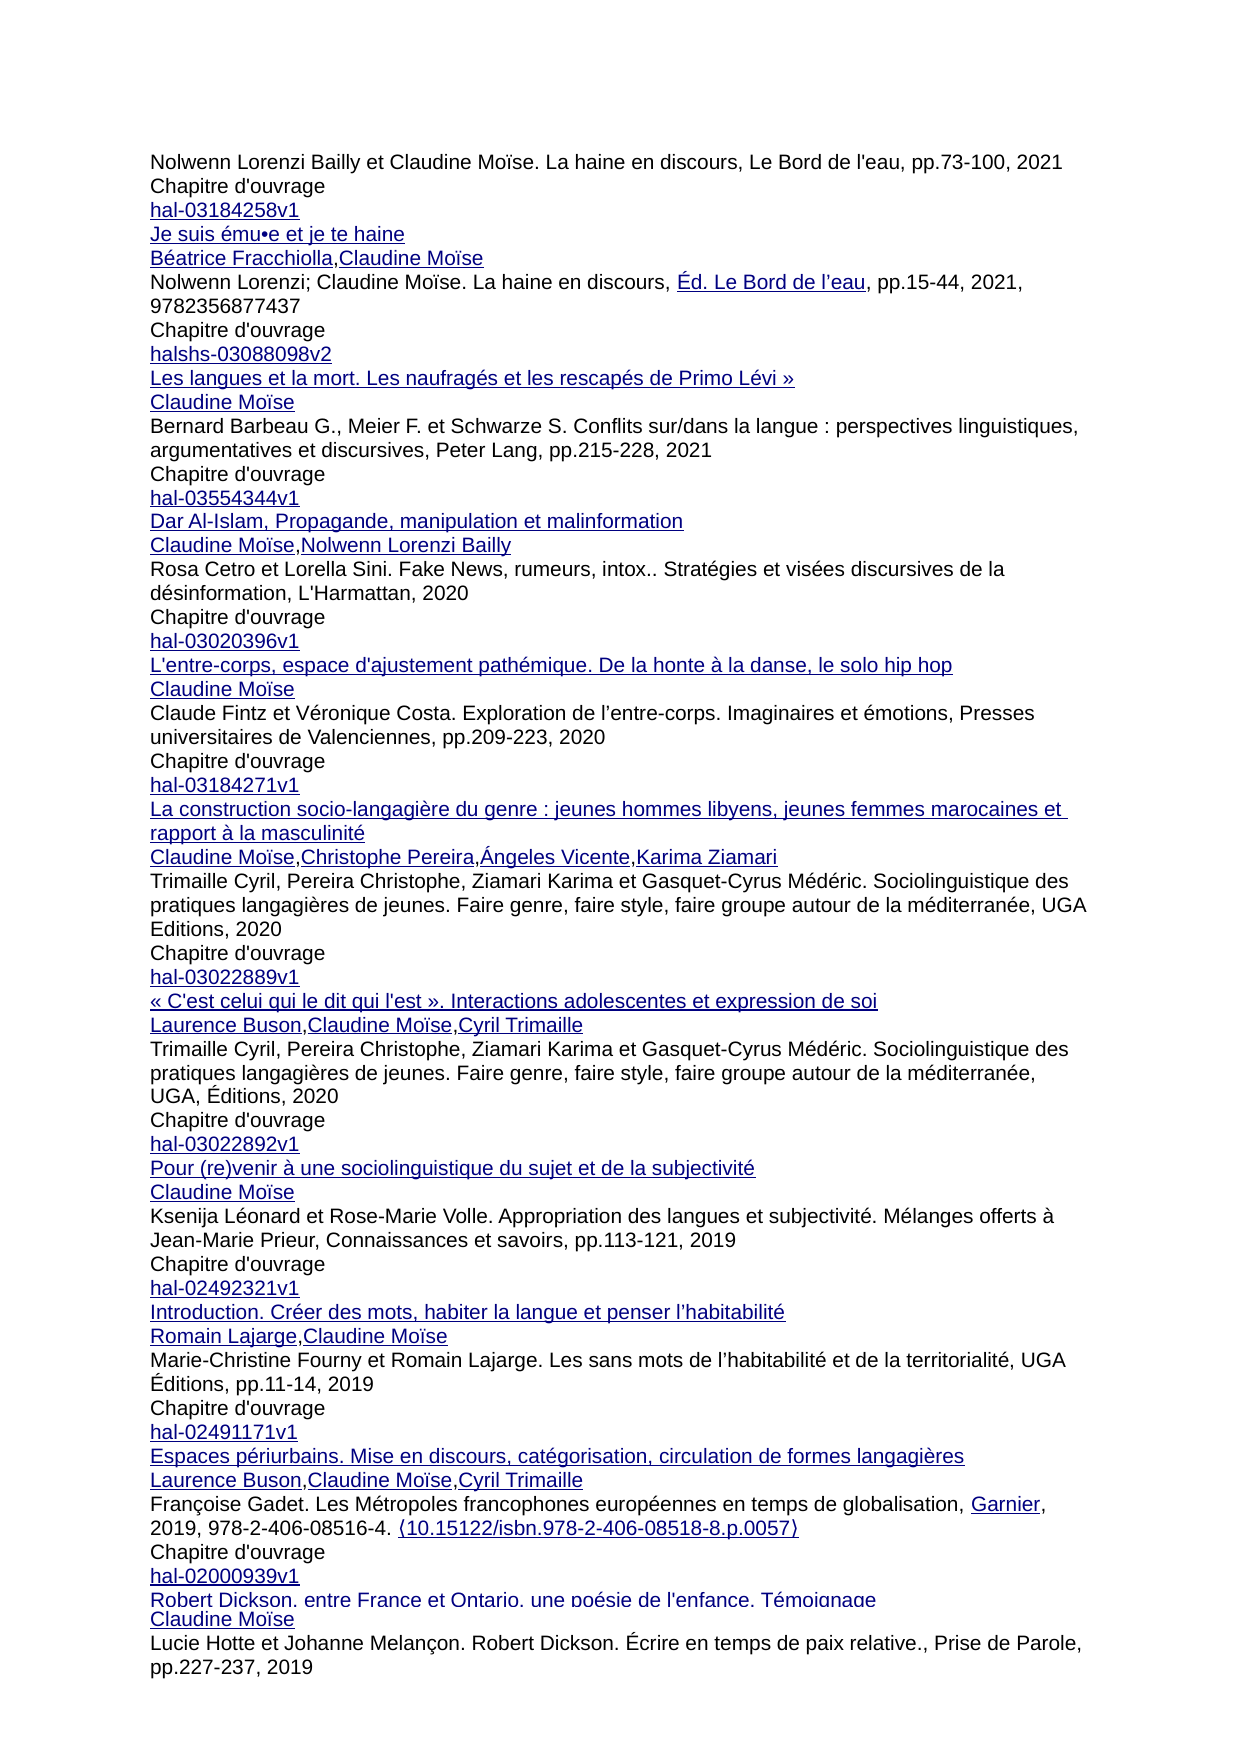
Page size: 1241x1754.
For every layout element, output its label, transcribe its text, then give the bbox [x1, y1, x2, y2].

table_cell Nolwenn Lorenzi Bailly et Claudine Moïse. La haine en discours, Le Bord de l'eau, pp.73-100, 2021 Chapitre d'ouvrage hal-03184258v1 [150, 150, 1090, 222]
table_cell « C'est celui qui le dit qui l'est ». Interactions adolescentes et expression de soi Laurence Buson,Claudine Moïse,Cyril Trimaille Trimaille Cyril, Pereira Christophe, Ziamari Karima et Gasquet-Cyrus Médéric. Sociolinguistique des pratiques langagières de jeunes. Faire genre, faire style, faire groupe autour de la méditerranée, UGA, Éditions, 2020 Chapitre d'ouvrage hal-03022892v1 [150, 989, 1090, 1156]
table_cell La construction socio-langagière du genre : jeunes hommes libyens, jeunes femmes marocaines et rapport à la masculinité Claudine Moïse,Christophe Pereira,Ángeles Vicente,Karima Ziamari Trimaille Cyril, Pereira Christophe, Ziamari Karima et Gasquet-Cyrus Médéric. Sociolinguistique des pratiques langagières de jeunes. Faire genre, faire style, faire groupe autour de la méditerranée, UGA Editions, 2020 Chapitre d'ouvrage hal-03022889v1 [150, 797, 1090, 988]
table_cell Espaces périurbains. Mise en discours, catégorisation, circulation de formes langagières Laurence Buson,Claudine Moïse,Cyril Trimaille Françoise Gadet. Les Métropoles francophones européennes en temps de globalisation, Garnier, 2019, 978-2-406-08516-4. ⟨10.15122/isbn.978-2-406-08518-8.p.0057⟩ Chapitre d'ouvrage hal-02000939v1 [150, 1444, 1090, 1587]
table_cell Robert Dickson, entre France et Ontario, une poésie de l'enfance. Témoignage Claudine Moïse Lucie Hotte et Johanne Melançon. Robert Dickson. Écrire en temps de paix relative., Prise de Parole, pp.227-237, 2019 [150, 1588, 1090, 1679]
table_cell Introduction. Créer des mots, habiter la langue et penser l’habitabilité Romain Lajarge,Claudine Moïse Marie-Christine Fourny et Romain Lajarge. Les sans mots de l’habitabilité et de la territorialité, UGA Éditions, pp.11-14, 2019 Chapitre d'ouvrage hal-02491171v1 [150, 1300, 1090, 1444]
table_cell L'entre-corps, espace d'ajustement pathémique. De la honte à la danse, le solo hip hop Claudine Moïse Claude Fintz et Véronique Costa. Exploration de l’entre-corps. Imaginaires et émotions, Presses universitaires de Valenciennes, pp.209-223, 2020 Chapitre d'ouvrage hal-03184271v1 [150, 653, 1090, 797]
table_cell Dar Al-Islam, Propagande, manipulation et malinformation Claudine Moïse,Nolwenn Lorenzi Bailly Rosa Cetro et Lorella Sini. Fake News, rumeurs, intox.. Stratégies et visées discursives de la désinformation, L'Harmattan, 2020 Chapitre d'ouvrage hal-03020396v1 [150, 509, 1090, 653]
table_cell Les langues et la mort. Les naufragés et les rescapés de Primo Lévi » Claudine Moïse Bernard Barbeau G., Meier F. et Schwarze S. Conflits sur/dans la langue : perspectives linguistiques, argumentatives et discursives, Peter Lang, pp.215-228, 2021 Chapitre d'ouvrage hal-03554344v1 [150, 366, 1090, 509]
table_cell Pour (re)venir à une sociolinguistique du sujet et de la subjectivité Claudine Moïse Ksenija Léonard et Rose-Marie Volle. Appropriation des langues et subjectivité. Mélanges offerts à Jean-Marie Prieur, Connaissances et savoirs, pp.113-121, 2019 Chapitre d'ouvrage hal-02492321v1 [150, 1156, 1090, 1300]
table_cell Je suis ému•e et je te haine Béatrice Fracchiolla,Claudine Moïse Nolwenn Lorenzi; Claudine Moïse. La haine en discours, Éd. Le Bord de l’eau, pp.15-44, 2021, 9782356877437 Chapitre d'ouvrage halshs-03088098v2 [150, 222, 1090, 366]
